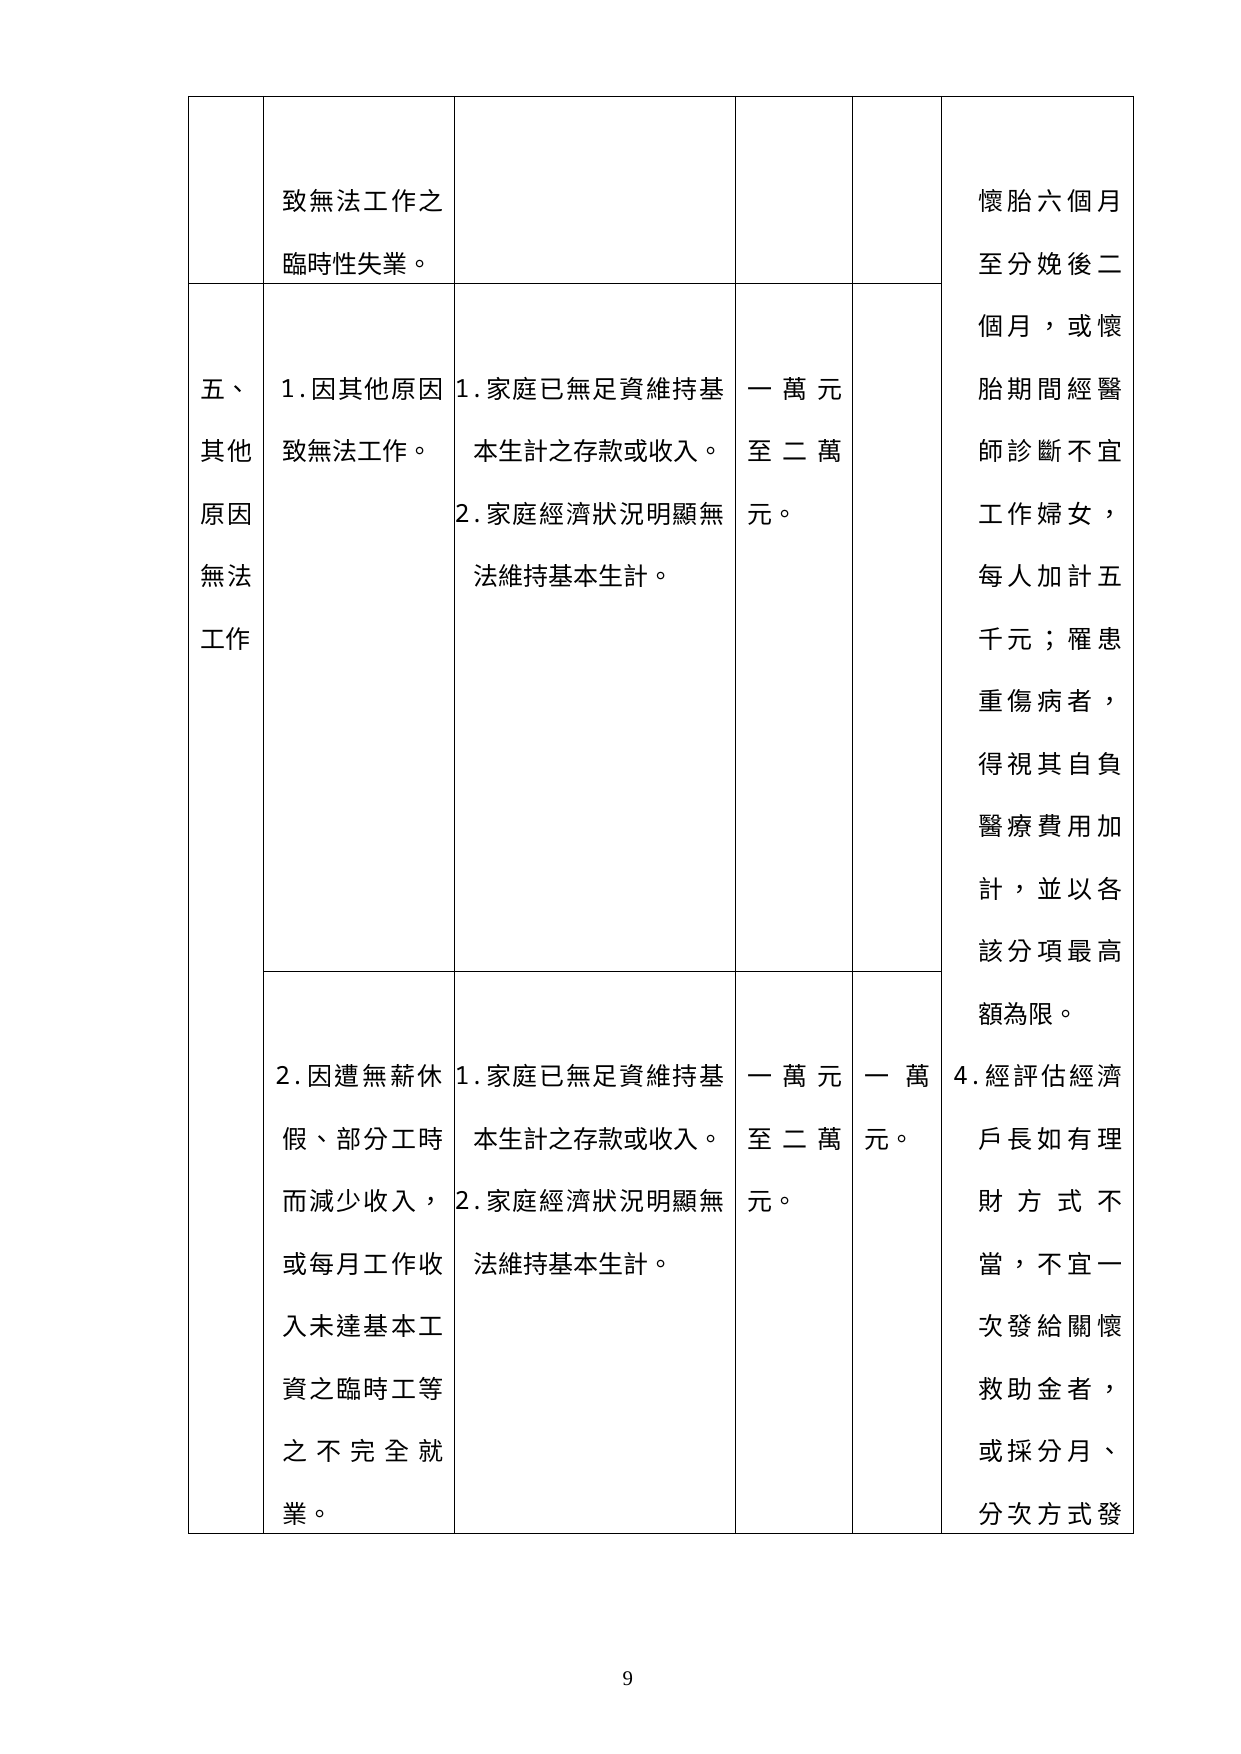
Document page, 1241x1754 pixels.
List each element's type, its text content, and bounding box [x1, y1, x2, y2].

table_cell [853, 284, 941, 971]
table_cell [853, 97, 941, 283]
table_cell 一萬元至二萬元。 [736, 284, 852, 971]
table_cell 一萬元至二萬元。 [736, 972, 852, 1533]
table_cell [736, 97, 852, 283]
table_cell 1.家庭已無足資維持基本生計之存款或收入。 2.家庭經濟狀況明顯無法維持基本生計。 [455, 972, 735, 1533]
table_cell 2.因遭無薪休假、部分工時而減少收入，或每月工作收入未達基本工資之臨時工等之不完全就業。 [264, 972, 454, 1533]
table_cell 1.家庭已無足資維持基本生計之存款或收入。 2.家庭經濟狀況明顯無法維持基本生計。 [455, 284, 735, 971]
table_cell 致無法工作之臨時性失業。 [264, 97, 454, 283]
table_cell 1.因其他原因致無法工作。 [264, 284, 454, 971]
table_cell [189, 97, 263, 283]
table_cell 懷胎六個月至分娩後二個月，或懷胎期間經醫師診斷不宜工作婦女，每人加計五千元；罹患重傷病者，得視其自負醫療費用加計，並以各該分項最高額為限。 4.經評估經濟戶長如有理財方式不當，不宜一次發給關懷救助金者，或採分月、分次方式發 [942, 97, 1133, 1533]
table_cell 一萬元。 [853, 972, 941, 1533]
table_cell [455, 97, 735, 283]
table_cell 五、 其他原因無法工作 [189, 284, 263, 1533]
